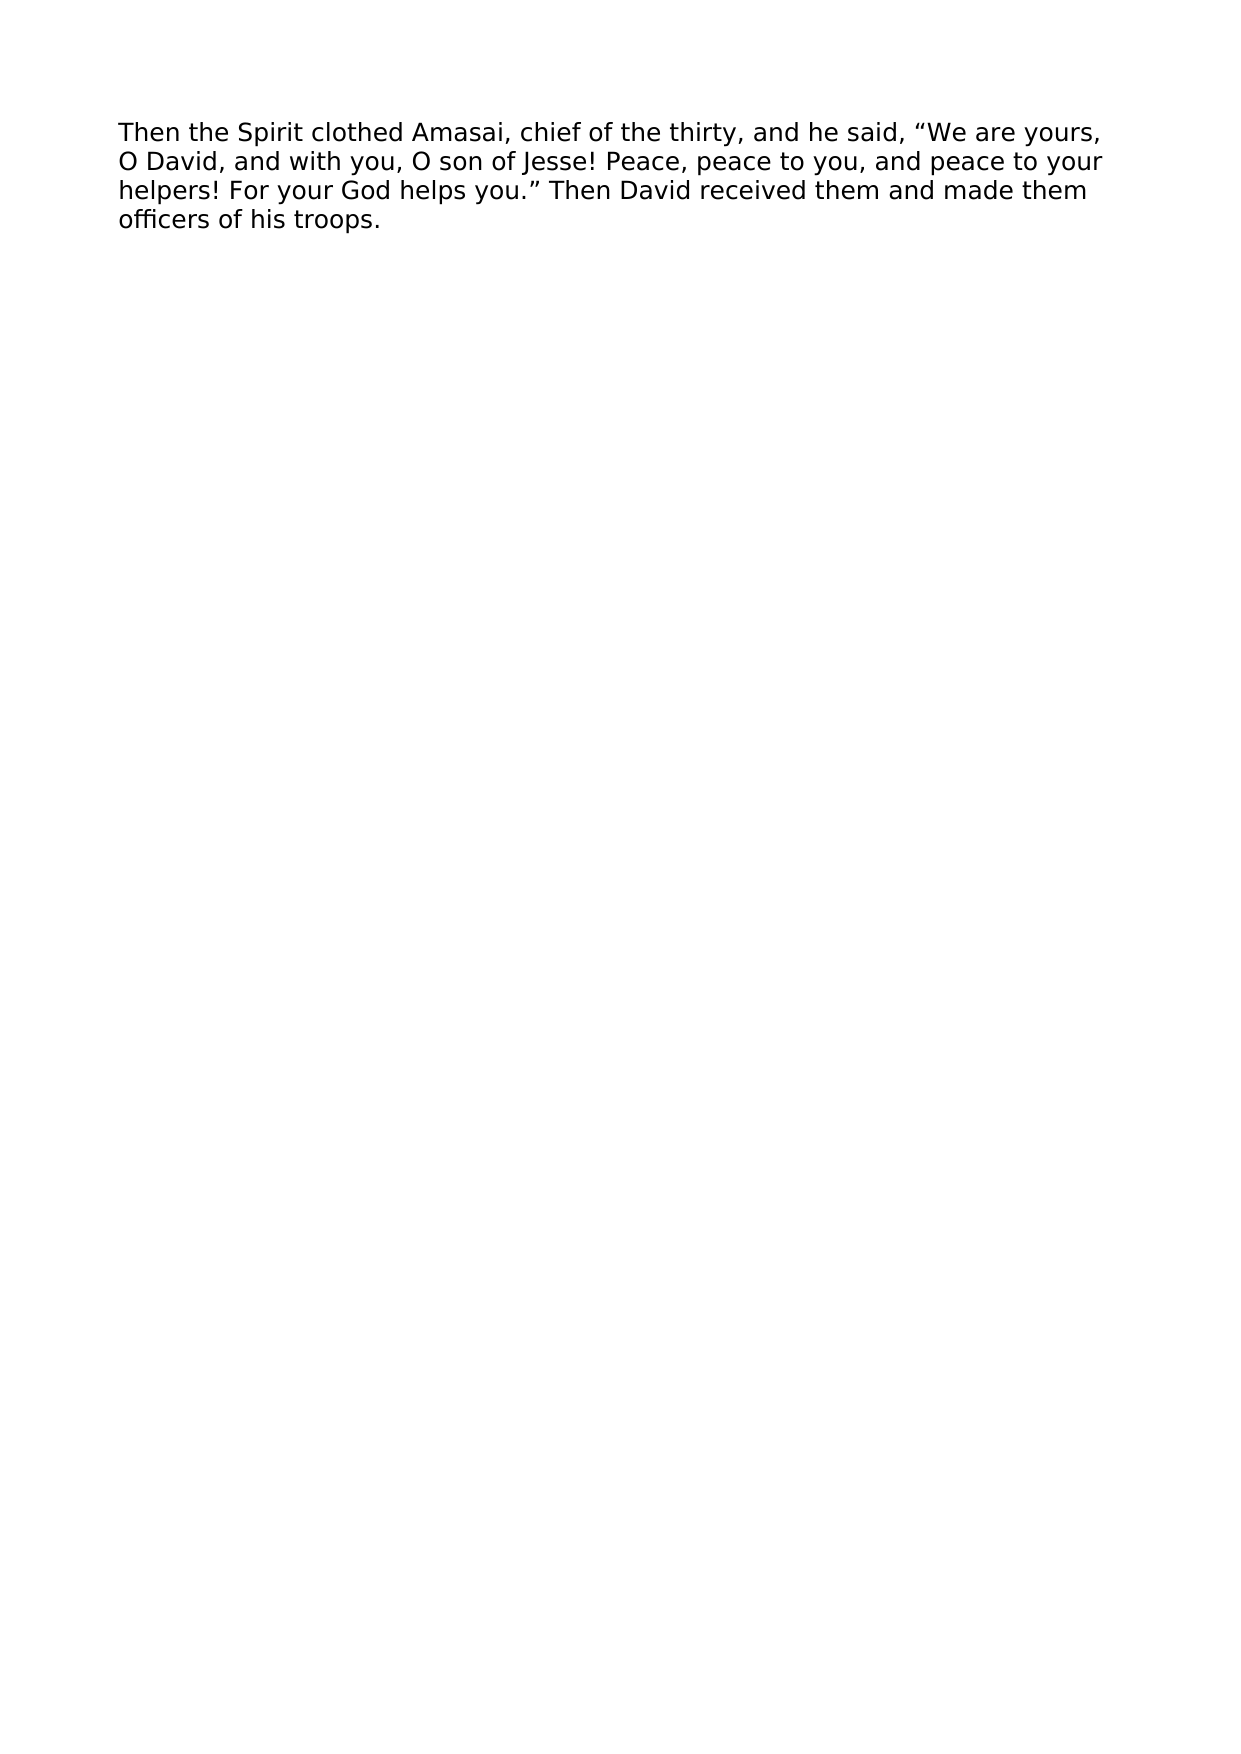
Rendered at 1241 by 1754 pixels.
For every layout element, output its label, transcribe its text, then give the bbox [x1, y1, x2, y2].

text Then the Spirit clothed Amasai, chief of the thirty, and he said, “We are yours, O David, and with you, O son of Jesse! Peace, peace to you, and peace to your helpers! For your God helps you.” Then David received them and made them officers of his troops. [118, 118, 1122, 235]
